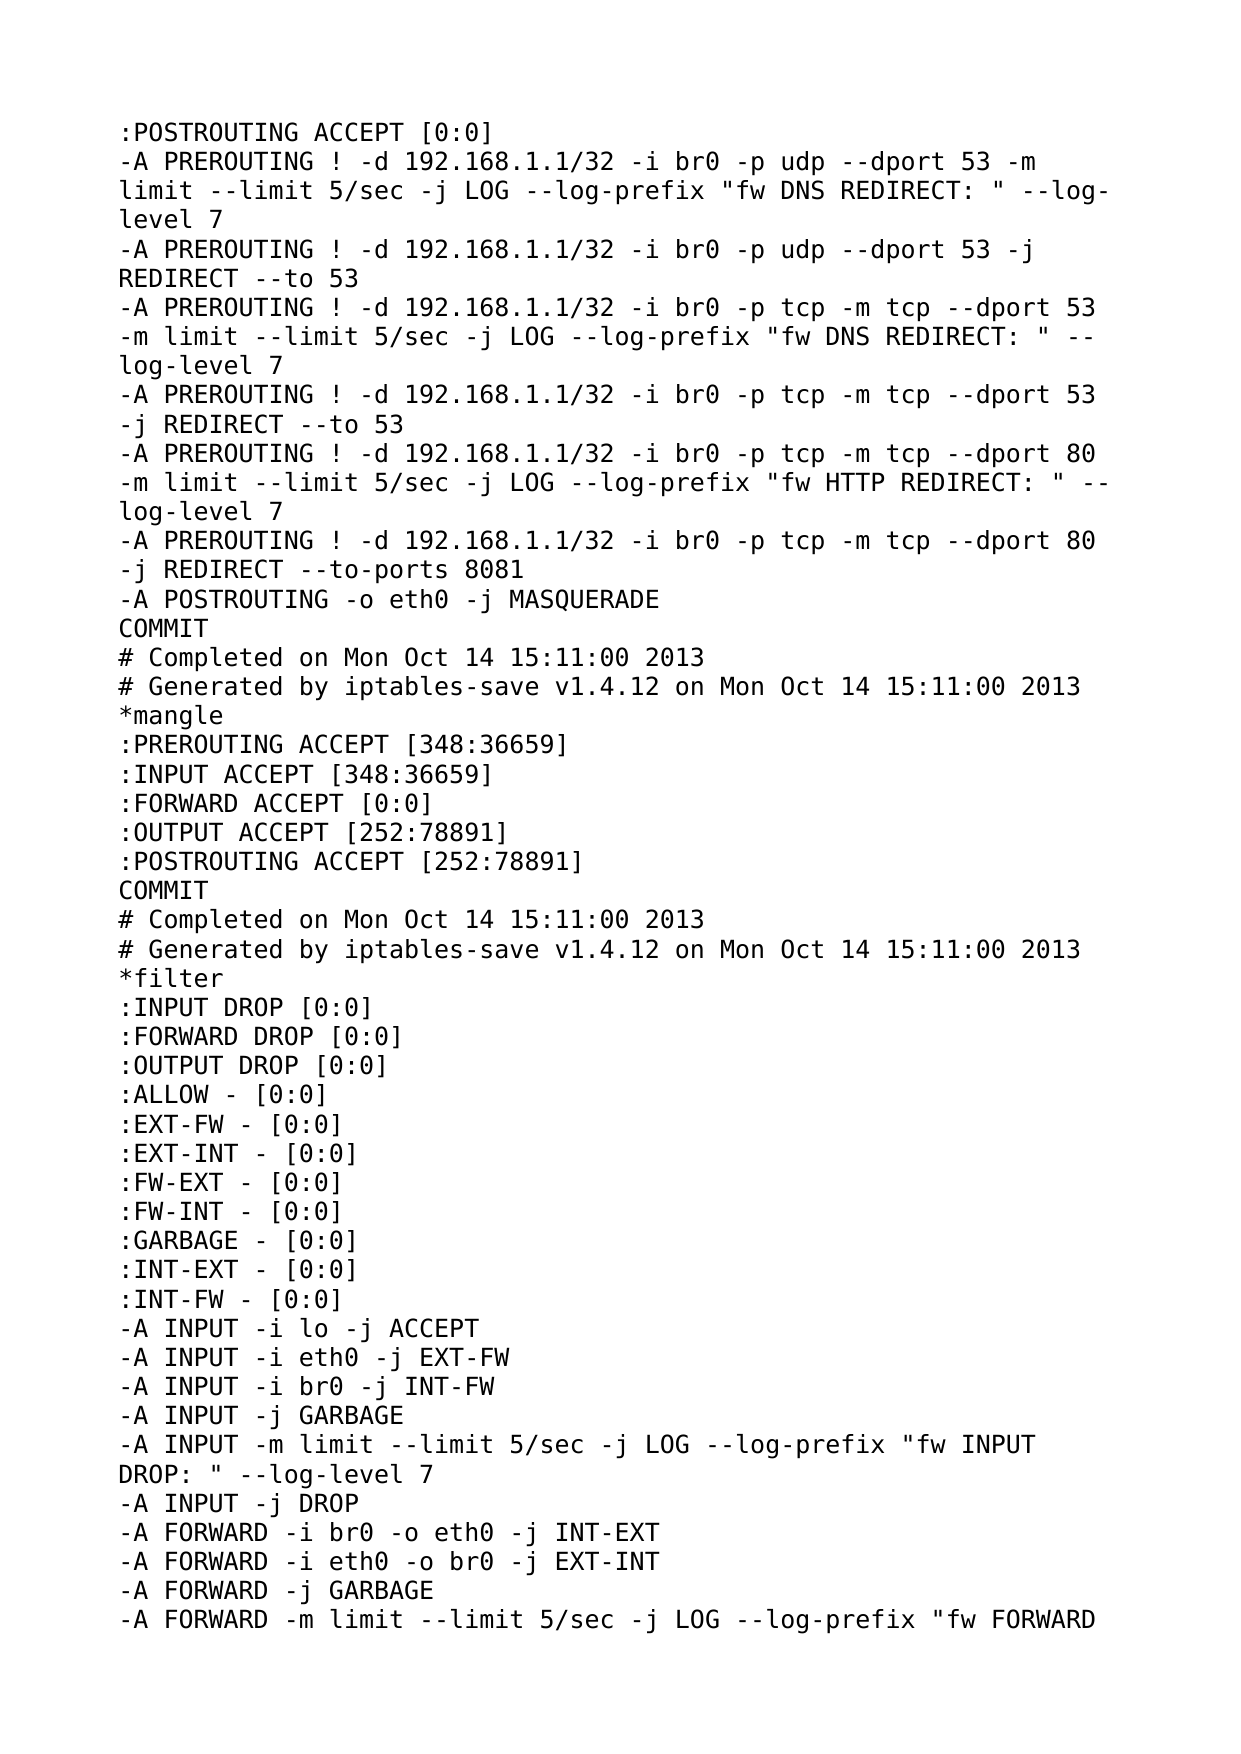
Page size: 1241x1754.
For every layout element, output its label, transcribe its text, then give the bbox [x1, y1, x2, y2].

text :POSTROUTING ACCEPT [0:0] -A PREROUTING ! -d 192.168.1.1/32 -i br0 -p udp --dport 53 -m limit --limit 5/sec -j LOG --log-prefix "fw DNS REDIRECT: " --log-level 7 -A PREROUTING ! -d 192.168.1.1/32 -i br0 -p udp --dport 53 -j REDIRECT --to 53 -A PREROUTING ! -d 192.168.1.1/32 -i br0 -p tcp -m tcp --dport 53 -m limit --limit 5/sec -j LOG --log-prefix "fw DNS REDIRECT: " --log-level 7 -A PREROUTING ! -d 192.168.1.1/32 -i br0 -p tcp -m tcp --dport 53 -j REDIRECT --to 53 -A PREROUTING ! -d 192.168.1.1/32 -i br0 -p tcp -m tcp --dport 80 -m limit --limit 5/sec -j LOG --log-prefix "fw HTTP REDIRECT: " --log-level 7 -A PREROUTING ! -d 192.168.1.1/32 -i br0 -p tcp -m tcp --dport 80 -j REDIRECT --to-ports 8081 -A POSTROUTING -o eth0 -j MASQUERADE COMMIT # Completed on Mon Oct 14 15:11:00 2013 # Generated by iptables-save v1.4.12 on Mon Oct 14 15:11:00 2013 *mangle :PREROUTING ACCEPT [348:36659] :INPUT ACCEPT [348:36659] :FORWARD ACCEPT [0:0] :OUTPUT ACCEPT [252:78891] :POSTROUTING ACCEPT [252:78891] COMMIT # Completed on Mon Oct 14 15:11:00 2013 # Generated by iptables-save v1.4.12 on Mon Oct 14 15:11:00 2013 *filter :INPUT DROP [0:0] :FORWARD DROP [0:0] :OUTPUT DROP [0:0] :ALLOW - [0:0] :EXT-FW - [0:0] :EXT-INT - [0:0] :FW-EXT - [0:0] :FW-INT - [0:0] :GARBAGE - [0:0] :INT-EXT - [0:0] :INT-FW - [0:0] -A INPUT -i lo -j ACCEPT -A INPUT -i eth0 -j EXT-FW -A INPUT -i br0 -j INT-FW -A INPUT -j GARBAGE -A INPUT -m limit --limit 5/sec -j LOG --log-prefix "fw INPUT DROP: " --log-level 7 -A INPUT -j DROP -A FORWARD -i br0 -o eth0 -j INT-EXT -A FORWARD -i eth0 -o br0 -j EXT-INT -A FORWARD -j GARBAGE -A FORWARD -m limit --limit 5/sec -j LOG --log-prefix "fw FORWARD [118, 118, 1122, 1635]
